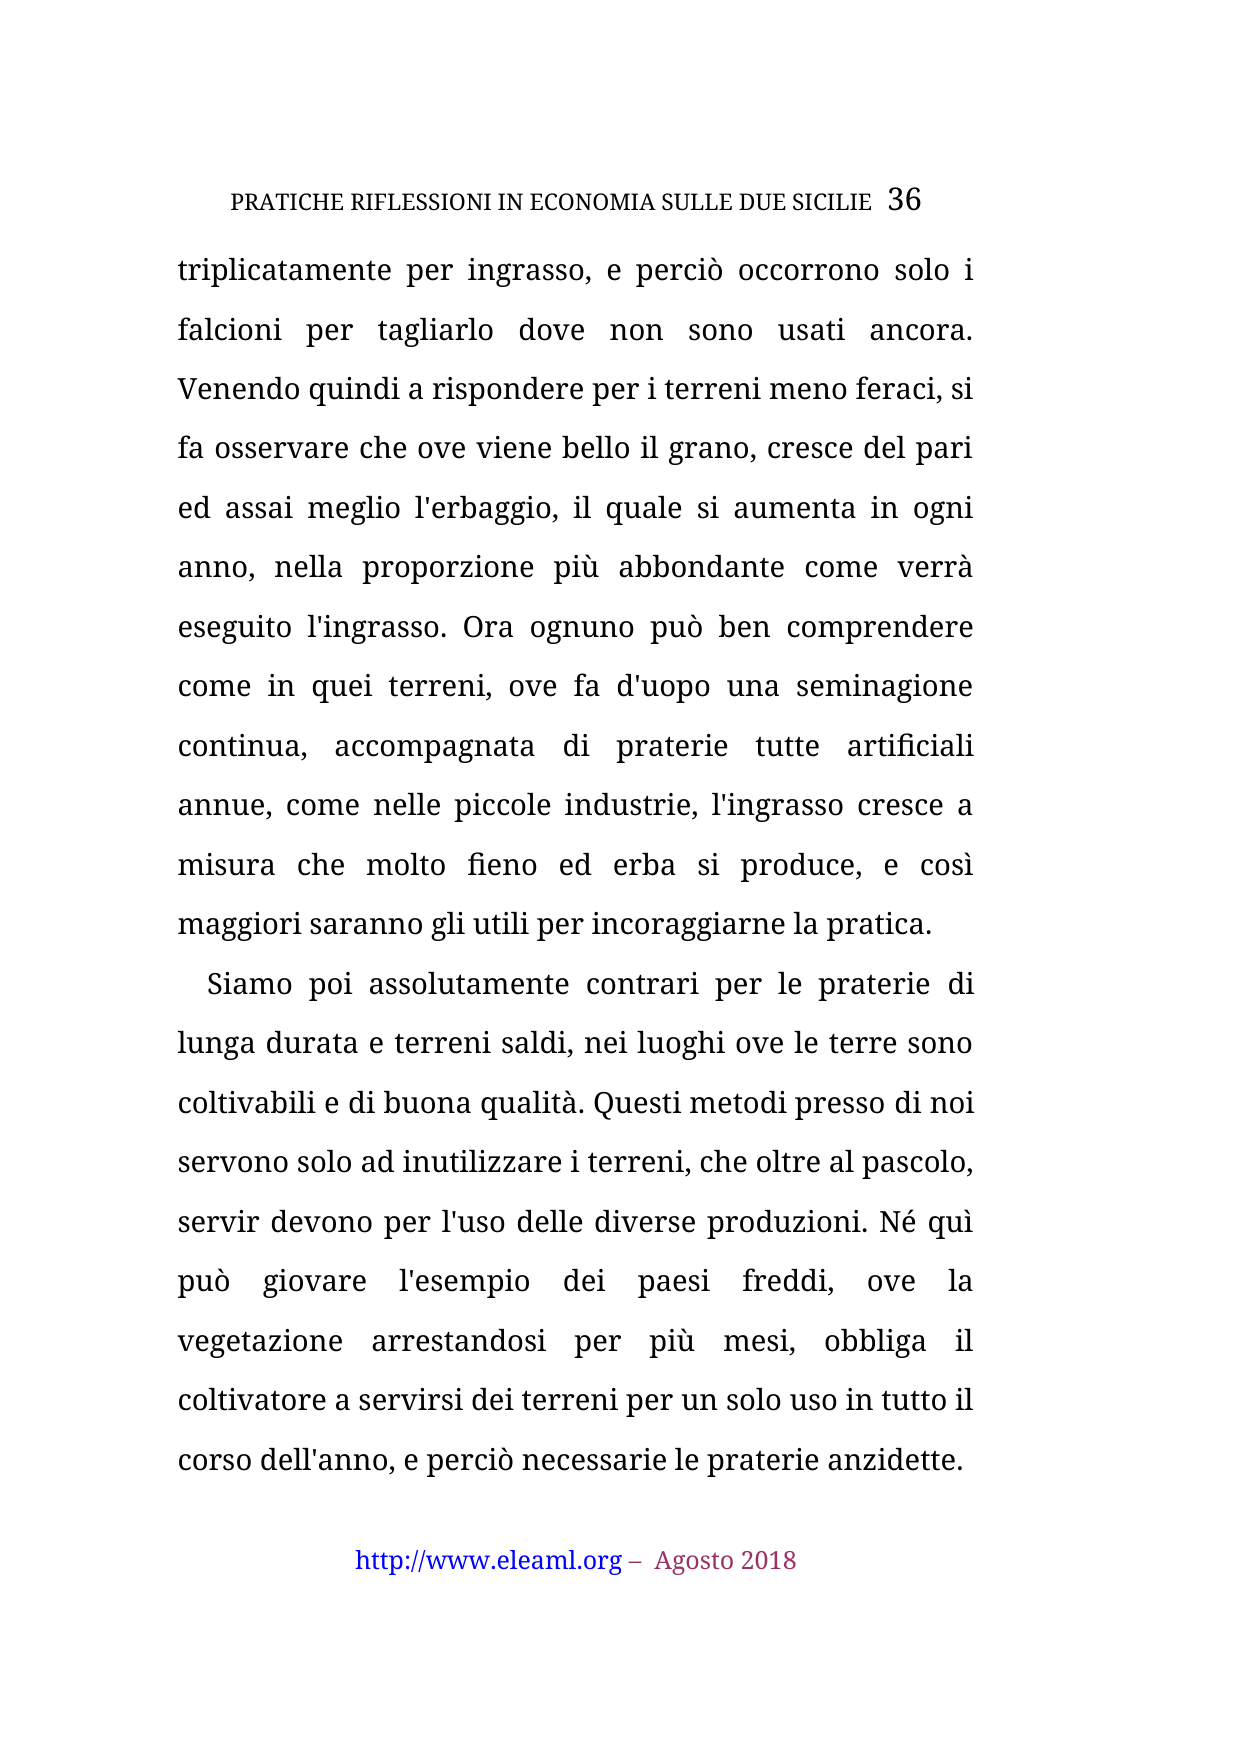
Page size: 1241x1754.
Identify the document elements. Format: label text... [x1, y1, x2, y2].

text triplicatamente per ingrasso, e perciò occorrono solo i falcioni per tagliarlo dove non sono usati ancora. Venendo quindi a rispondere per i terreni meno feraci, si fa osservare che ove viene bello il grano, cresce del pari ed assai meglio l'erbaggio, il quale si aumenta in ogni anno, nella proporzione più abbondante come verrà eseguito l'ingrasso. Ora ognuno può ben comprendere come in quei terreni, ove fa d'uopo una seminagione continua, accompagnata di praterie tutte artificiali annue, come nelle piccole industrie, l'ingrasso cresce a misura che molto fieno ed erba si produce, e così maggiori saranno gli utili per incoraggiarne la pratica. [177, 249, 974, 943]
text Siamo poi assolutamente contrari per le praterie di lunga durata e terreni saldi, nei luoghi ove le terre sono coltivabili e di buona qualità. Questi metodi presso di noi servono solo ad inutilizzare i terreni, che oltre al pascolo, servir devono per l'uso delle diverse produzioni. Né quì può giovare l'esempio dei paesi freddi, ove la vegetazione arrestandosi per più mesi, obbliga il coltivatore a servirsi dei terreni per un solo uso in tutto il corso dell'anno, e perciò necessarie le praterie anzidette. [177, 963, 974, 1478]
